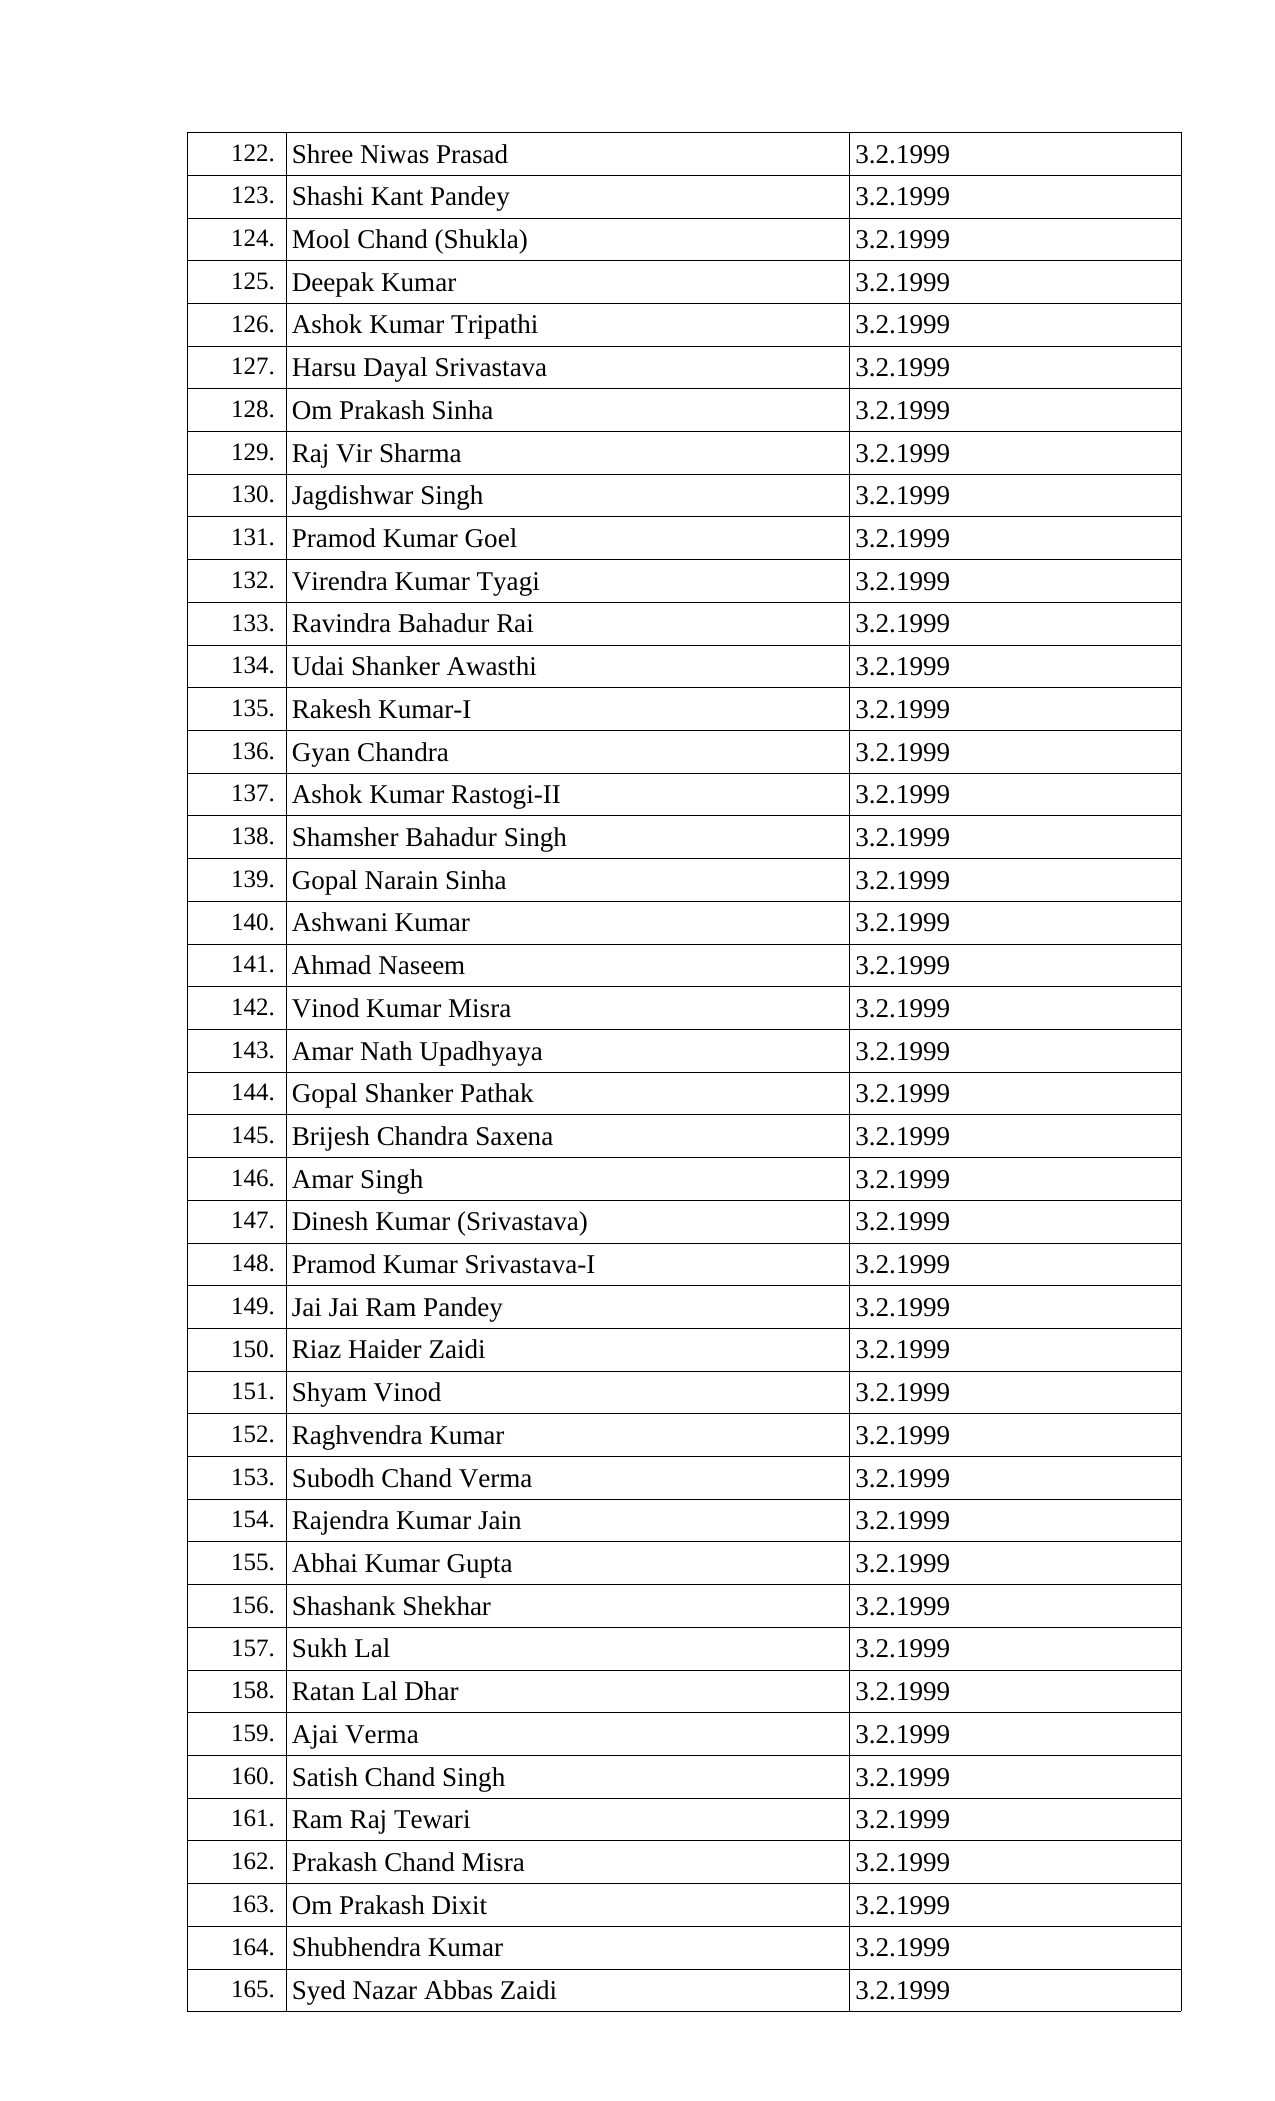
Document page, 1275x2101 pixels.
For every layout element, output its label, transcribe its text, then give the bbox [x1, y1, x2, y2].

table_cell [188, 774, 286, 815]
table_cell [188, 1585, 286, 1627]
table_cell [188, 1500, 286, 1541]
table_cell Pramod Kumar Goel [287, 517, 849, 559]
table_cell Gopal Narain Sinha [287, 859, 849, 901]
table_cell [188, 1073, 286, 1114]
table_cell Shubhendra Kumar [287, 1927, 849, 1968]
table_cell 3.2.1999 [850, 1628, 1181, 1669]
table_cell 3.2.1999 [850, 1884, 1181, 1926]
table_cell 3.2.1999 [850, 1158, 1181, 1200]
table_cell [188, 816, 286, 858]
table_cell Ravindra Bahadur Rai [287, 603, 849, 644]
table_cell Jagdishwar Singh [287, 475, 849, 516]
table_cell 3.2.1999 [850, 816, 1181, 858]
table_cell 3.2.1999 [850, 1286, 1181, 1328]
table_cell [188, 261, 286, 303]
table_cell Prakash Chand Misra [287, 1841, 849, 1883]
table_cell Vinod Kumar Misra [287, 987, 849, 1029]
table_cell [188, 688, 286, 730]
table_cell 3.2.1999 [850, 304, 1181, 346]
table_cell [188, 731, 286, 773]
table_cell [188, 560, 286, 602]
table_cell [188, 1414, 286, 1456]
table_cell [188, 1244, 286, 1285]
table_cell [188, 1158, 286, 1200]
table_cell 3.2.1999 [850, 560, 1181, 602]
table_cell 3.2.1999 [850, 1970, 1181, 2011]
table_cell 3.2.1999 [850, 1372, 1181, 1413]
table_cell Gopal Shanker Pathak [287, 1073, 849, 1114]
table_cell Abhai Kumar Gupta [287, 1542, 849, 1584]
table_cell Jai Jai Ram Pandey [287, 1286, 849, 1328]
table_cell 3.2.1999 [850, 389, 1181, 431]
table_cell 3.2.1999 [850, 646, 1181, 687]
table_cell [188, 475, 286, 516]
table_cell 3.2.1999 [850, 945, 1181, 986]
table_cell [188, 176, 286, 217]
table_cell [188, 389, 286, 431]
table_cell Ajai Verma [287, 1713, 849, 1755]
table_cell Shyam Vinod [287, 1372, 849, 1413]
table_cell 3.2.1999 [850, 1500, 1181, 1541]
table_cell 3.2.1999 [850, 1244, 1181, 1285]
table_cell [188, 1713, 286, 1755]
table_cell [188, 1030, 286, 1072]
table_cell 3.2.1999 [850, 219, 1181, 260]
table_cell Raghvendra Kumar [287, 1414, 849, 1456]
table_cell Gyan Chandra [287, 731, 849, 773]
table_cell 3.2.1999 [850, 432, 1181, 474]
table_cell 3.2.1999 [850, 603, 1181, 644]
table_cell [188, 347, 286, 388]
table_cell [188, 304, 286, 346]
table_cell Shree Niwas Prasad [287, 133, 849, 175]
table_cell Ashok Kumar Rastogi-II [287, 774, 849, 815]
table_cell [188, 133, 286, 175]
table_cell 3.2.1999 [850, 1671, 1181, 1712]
table_cell 3.2.1999 [850, 902, 1181, 943]
table_cell 3.2.1999 [850, 517, 1181, 559]
table_cell Dinesh Kumar (Srivastava) [287, 1201, 849, 1242]
table_cell 3.2.1999 [850, 347, 1181, 388]
table_cell Ashok Kumar Tripathi [287, 304, 849, 346]
table_cell [188, 1884, 286, 1926]
table_cell [188, 987, 286, 1029]
table_cell 3.2.1999 [850, 1713, 1181, 1755]
table_cell Amar Nath Upadhyaya [287, 1030, 849, 1072]
table_cell [188, 432, 286, 474]
table_cell [188, 1628, 286, 1669]
table_cell 3.2.1999 [850, 1927, 1181, 1968]
table_cell [188, 646, 286, 687]
table_cell [188, 1841, 286, 1883]
table_cell 3.2.1999 [850, 1030, 1181, 1072]
table_cell [188, 859, 286, 901]
table_cell Om Prakash Sinha [287, 389, 849, 431]
table_cell [188, 1671, 286, 1712]
table_cell [188, 517, 286, 559]
table_cell 3.2.1999 [850, 1414, 1181, 1456]
table_cell Shashi Kant Pandey [287, 176, 849, 217]
table_cell 3.2.1999 [850, 176, 1181, 217]
table_cell Raj Vir Sharma [287, 432, 849, 474]
table_cell 3.2.1999 [850, 987, 1181, 1029]
table_cell 3.2.1999 [850, 731, 1181, 773]
table_cell 3.2.1999 [850, 1329, 1181, 1371]
table_cell Deepak Kumar [287, 261, 849, 303]
table_cell Harsu Dayal Srivastava [287, 347, 849, 388]
table_cell [188, 219, 286, 260]
table_cell [188, 1372, 286, 1413]
table_cell 3.2.1999 [850, 1201, 1181, 1242]
table_cell 3.2.1999 [850, 859, 1181, 901]
table_cell [188, 1201, 286, 1242]
table_cell 3.2.1999 [850, 133, 1181, 175]
table_cell [188, 1756, 286, 1798]
table_cell 3.2.1999 [850, 1073, 1181, 1114]
table_cell 3.2.1999 [850, 688, 1181, 730]
table_cell 3.2.1999 [850, 1585, 1181, 1627]
table_cell 3.2.1999 [850, 1542, 1181, 1584]
table_cell [188, 603, 286, 644]
table_cell 3.2.1999 [850, 475, 1181, 516]
table_cell Ram Raj Tewari [287, 1799, 849, 1840]
table_cell Virendra Kumar Tyagi [287, 560, 849, 602]
table_cell Rajendra Kumar Jain [287, 1500, 849, 1541]
table_cell [188, 945, 286, 986]
table_cell [188, 1542, 286, 1584]
table_cell 3.2.1999 [850, 1841, 1181, 1883]
table_cell Om Prakash Dixit [287, 1884, 849, 1926]
table_cell 3.2.1999 [850, 261, 1181, 303]
table_cell Riaz Haider Zaidi [287, 1329, 849, 1371]
table_cell 3.2.1999 [850, 1756, 1181, 1798]
table_cell Brijesh Chandra Saxena [287, 1115, 849, 1157]
table_cell Syed Nazar Abbas Zaidi [287, 1970, 849, 2011]
table_cell [188, 1457, 286, 1499]
table_cell Sukh Lal [287, 1628, 849, 1669]
table_cell Mool Chand (Shukla) [287, 219, 849, 260]
table_cell Ratan Lal Dhar [287, 1671, 849, 1712]
table_cell Shamsher Bahadur Singh [287, 816, 849, 858]
table_cell Shashank Shekhar [287, 1585, 849, 1627]
table_cell [188, 1115, 286, 1157]
table_cell Ahmad Naseem [287, 945, 849, 986]
table_cell Satish Chand Singh [287, 1756, 849, 1798]
table_cell 3.2.1999 [850, 1457, 1181, 1499]
table_cell 3.2.1999 [850, 774, 1181, 815]
table_cell Amar Singh [287, 1158, 849, 1200]
table_cell Ashwani Kumar [287, 902, 849, 943]
table_cell 3.2.1999 [850, 1799, 1181, 1840]
table_cell Rakesh Kumar-I [287, 688, 849, 730]
table_cell [188, 1329, 286, 1371]
table_cell [188, 1927, 286, 1968]
table_cell [188, 902, 286, 943]
table_cell Subodh Chand Verma [287, 1457, 849, 1499]
table_cell 3.2.1999 [850, 1115, 1181, 1157]
table_cell Pramod Kumar Srivastava-I [287, 1244, 849, 1285]
table_cell [188, 1286, 286, 1328]
table_cell [188, 1970, 286, 2011]
table_cell [188, 1799, 286, 1840]
table_cell Udai Shanker Awasthi [287, 646, 849, 687]
